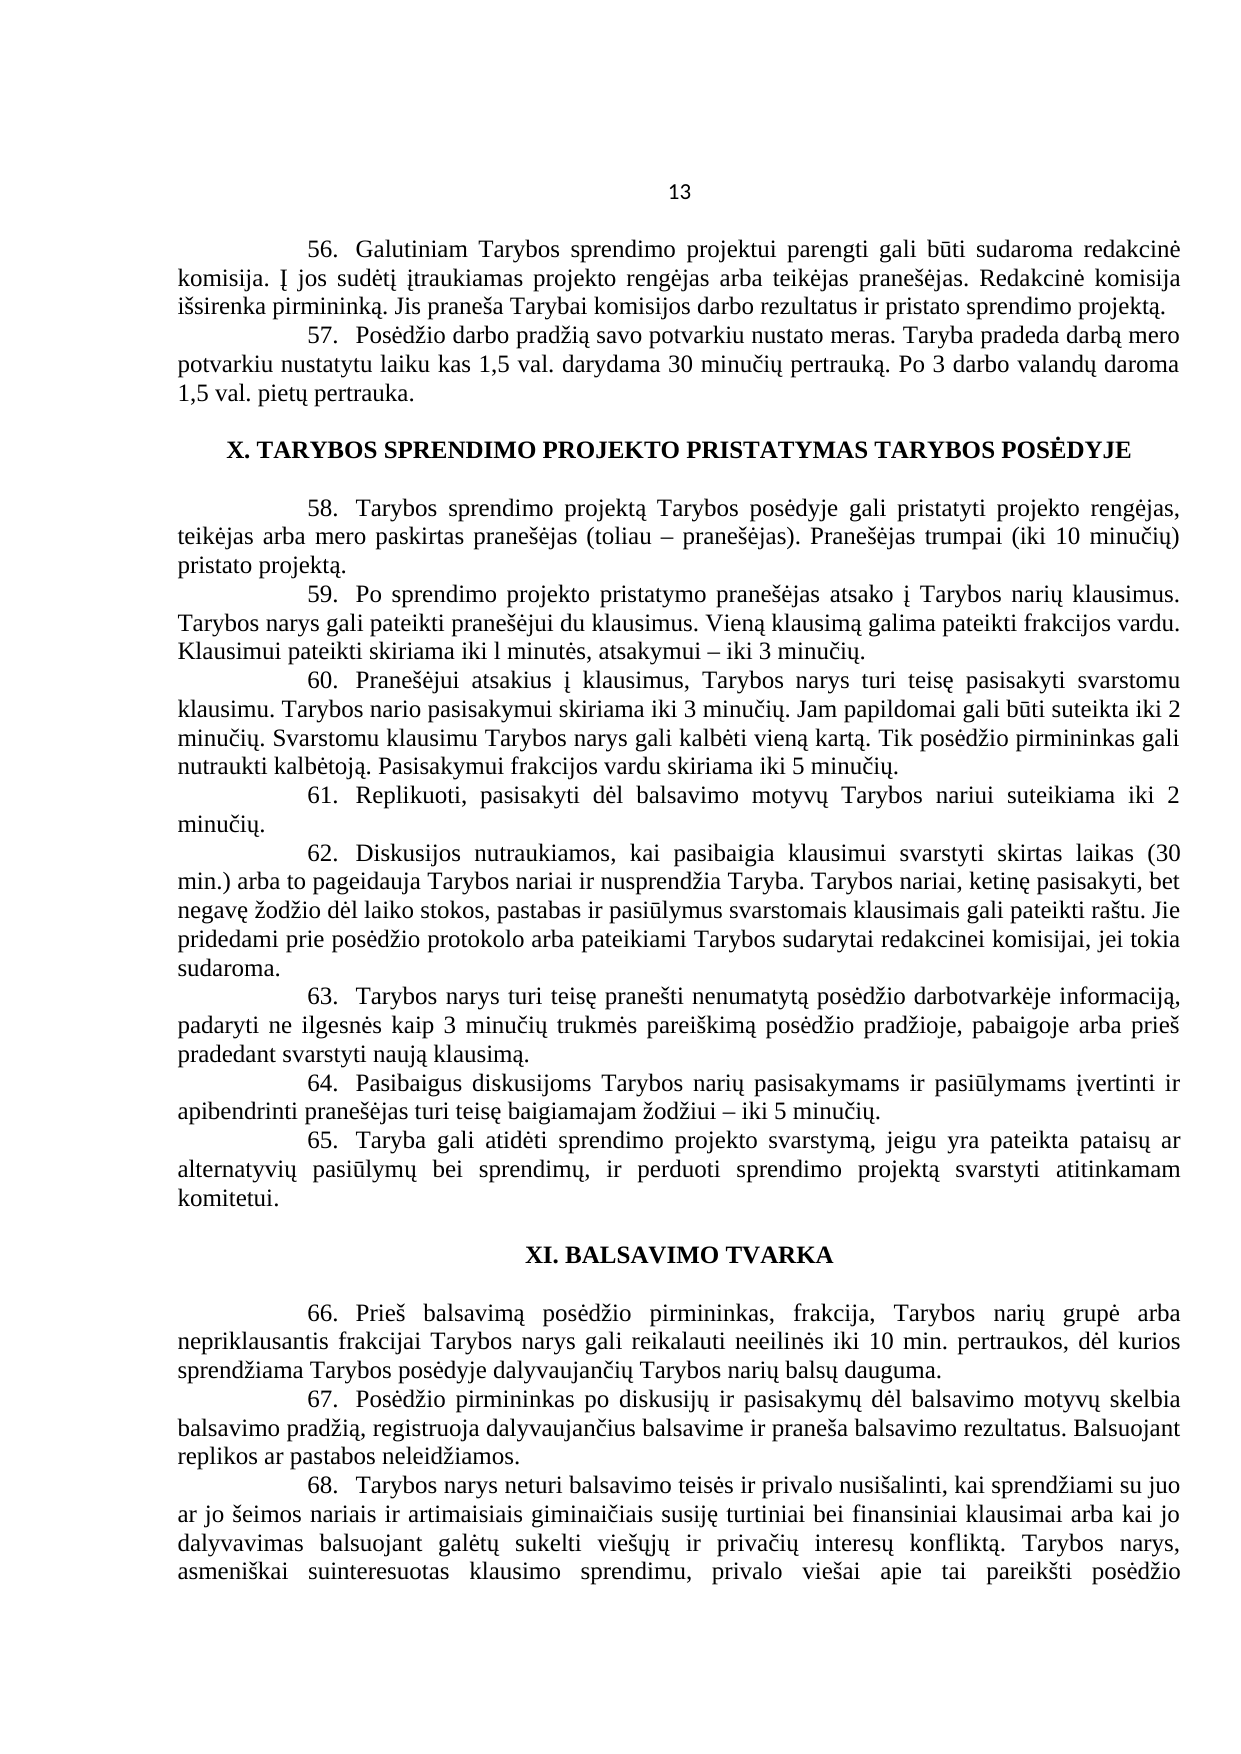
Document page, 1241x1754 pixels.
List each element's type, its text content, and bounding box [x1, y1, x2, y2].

text X. TARYBOS SPRENDIMO PROJEKTO PRISTATYMAS TARYBOS POSĖDYJE [177, 435, 1181, 464]
text 68. Tarybos narys neturi balsavimo teisės ir privalo nusišalinti, kai sprendžiami su juo ar jo šeimos nariais ir artimaisiais giminaičiais susiję turtiniai bei finansiniai klausimai arba kai jo dalyvavimas balsuojant galėtų sukelti viešųjų ir privačių interesų konfliktą. Tarybos narys, asmeniškai suinteresuotas klausimo sprendimu, privalo viešai apie tai pareikšti posėdžio [177, 1470, 1181, 1585]
text 58. Tarybos sprendimo projektą Tarybos posėdyje gali pristatyti projekto rengėjas, teikėjas arba mero paskirtas pranešėjas (toliau – pranešėjas). Pranešėjas trumpai (iki 10 minučių) pristato projektą. [177, 493, 1181, 579]
text 65. Taryba gali atidėti sprendimo projekto svarstymą, jeigu yra pateikta pataisų ar alternatyvių pasiūlymų bei sprendimų, ir perduoti sprendimo projektą svarstyti atitinkamam komitetui. [177, 1125, 1181, 1211]
text 59. Po sprendimo projekto pristatymo pranešėjas atsako į Tarybos narių klausimus. Tarybos narys gali pateikti pranešėjui du klausimus. Vieną klausimą galima pateikti frakcijos vardu. Klausimui pateikti skiriama iki l minutės, atsakymui – iki 3 minučių. [177, 579, 1181, 665]
text 57. Posėdžio darbo pradžią savo potvarkiu nustato meras. Taryba pradeda darbą mero potvarkiu nustatytu laiku kas 1,5 val. darydama 30 minučių pertrauką. Po 3 darbo valandų daroma 1,5 val. pietų pertrauka. [177, 320, 1181, 406]
text 64. Pasibaigus diskusijoms Tarybos narių pasisakymams ir pasiūlymams įvertinti ir apibendrinti pranešėjas turi teisę baigiamajam žodžiui – iki 5 minučių. [177, 1068, 1181, 1125]
text 66. Prieš balsavimą posėdžio pirmininkas, frakcija, Tarybos narių grupė arba nepriklausantis frakcijai Tarybos narys gali reikalauti neeilinės iki 10 min. pertraukos, dėl kurios sprendžiama Tarybos posėdyje dalyvaujančių Tarybos narių balsų dauguma. [177, 1298, 1181, 1384]
text 63. Tarybos narys turi teisę pranešti nenumatytą posėdžio darbotvarkėje informaciją, padaryti ne ilgesnės kaip 3 minučių trukmės pareiškimą posėdžio pradžioje, pabaigoje arba prieš pradedant svarstyti naują klausimą. [177, 981, 1181, 1068]
text 61. Replikuoti, pasisakyti dėl balsavimo motyvų Tarybos nariui suteikiama iki 2 minučių. [177, 780, 1181, 838]
text 56. Galutiniam Tarybos sprendimo projektui parengti gali būti sudaroma redakcinė komisija. Į jos sudėtį įtraukiamas projekto rengėjas arba teikėjas pranešėjas. Redakcinė komisija išsirenka pirmininką. Jis praneša Tarybai komisijos darbo rezultatus ir pristato sprendimo projektą. [177, 234, 1181, 320]
text 60. Pranešėjui atsakius į klausimus, Tarybos narys turi teisę pasisakyti svarstomu klausimu. Tarybos nario pasisakymui skiriama iki 3 minučių. Jam papildomai gali būti suteikta iki 2 minučių. Svarstomu klausimu Tarybos narys gali kalbėti vieną kartą. Tik posėdžio pirmininkas gali nutraukti kalbėtoją. Pasisakymui frakcijos vardu skiriama iki 5 minučių. [177, 665, 1181, 780]
text 67. Posėdžio pirmininkas po diskusijų ir pasisakymų dėl balsavimo motyvų skelbia balsavimo pradžią, registruoja dalyvaujančius balsavime ir praneša balsavimo rezultatus. Balsuojant replikos ar pastabos neleidžiamos. [177, 1384, 1181, 1470]
text 62. Diskusijos nutraukiamos, kai pasibaigia klausimui svarstyti skirtas laikas (30 min.) arba to pageidauja Tarybos nariai ir nusprendžia Taryba. Tarybos nariai, ketinę pasisakyti, bet negavę žodžio dėl laiko stokos, pastabas ir pasiūlymus svarstomais klausimais gali pateikti raštu. Jie pridedami prie posėdžio protokolo arba pateikiami Tarybos sudarytai redakcinei komisijai, jei tokia sudaroma. [177, 838, 1181, 981]
text XI. BALSAVIMO TVARKA [177, 1240, 1181, 1269]
